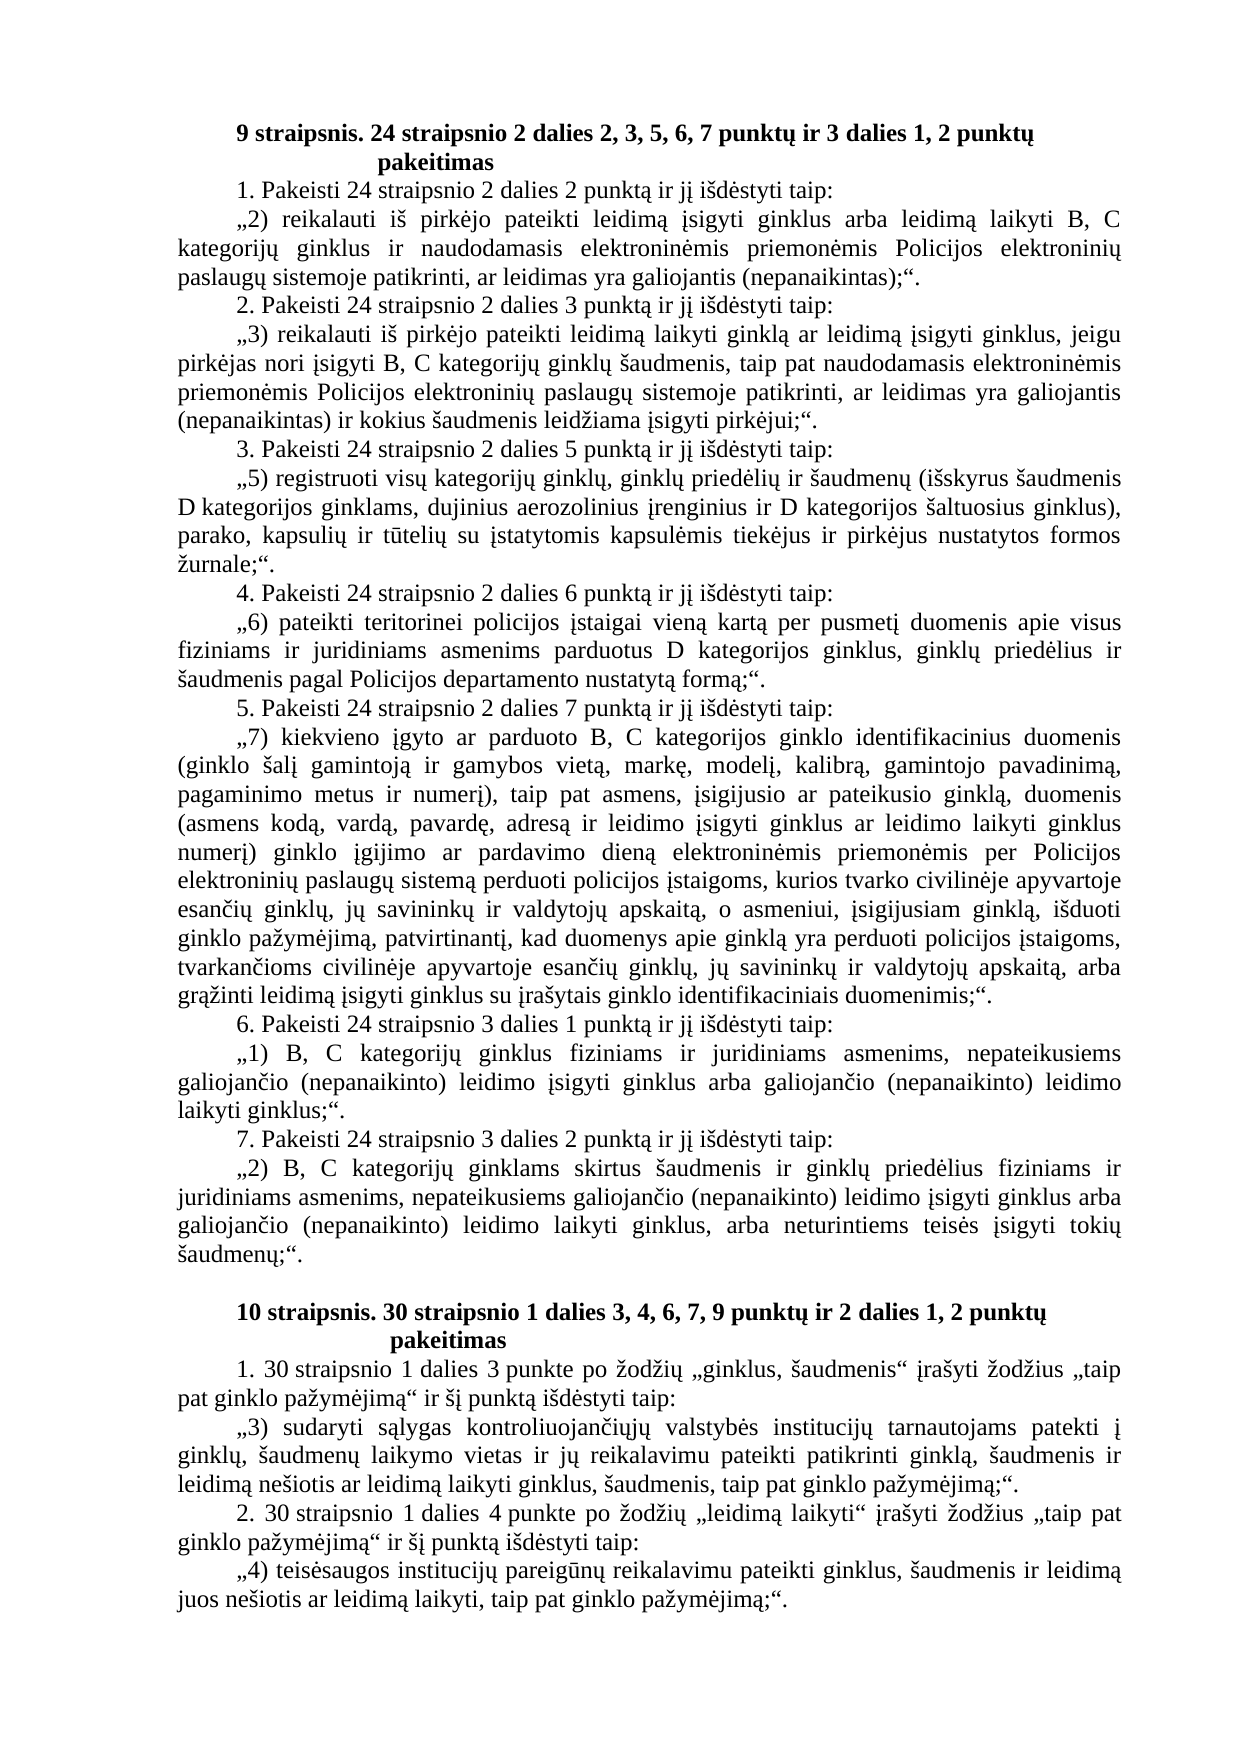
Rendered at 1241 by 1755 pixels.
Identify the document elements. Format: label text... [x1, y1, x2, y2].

text „2) reikalauti iš pirkėjo pateikti leidimą įsigyti ginklus arba leidimą laikyti B, C kategorijų ginklus ir naudodamasis elektroninėmis priemonėmis Policijos elektroninių paslaugų sistemoje patikrinti, ar leidimas yra galiojantis (nepanaikintas);“. [177, 204, 1122, 291]
text 2. 30 straipsnio 1 dalies 4 punkte po žodžių „leidimą laikyti“ įrašyti žodžius „taip pat ginklo pažymėjimą“ ir šį punktą išdėstyti taip: [177, 1498, 1122, 1556]
text 7. Pakeisti 24 straipsnio 3 dalies 2 punktą ir jį išdėstyti taip: [177, 1124, 1122, 1153]
text 9 straipsnis. 24 straipsnio 2 dalies 2, 3, 5, 6, 7 punktų ir 3 dalies 1, 2 punktų pakeitimas [236, 118, 1122, 176]
text 5. Pakeisti 24 straipsnio 2 dalies 7 punktą ir jį išdėstyti taip: [177, 693, 1122, 722]
text „4) teisėsaugos institucijų pareigūnų reikalavimu pateikti ginklus, šaudmenis ir leidimą juos nešiotis ar leidimą laikyti, taip pat ginklo pažymėjimą;“. [177, 1556, 1122, 1613]
text 6. Pakeisti 24 straipsnio 3 dalies 1 punktą ir jį išdėstyti taip: [177, 1009, 1122, 1038]
text „6) pateikti teritorinei policijos įstaigai vieną kartą per pusmetį duomenis apie visus fiziniams ir juridiniams asmenims parduotus D kategorijos ginklus, ginklų priedėlius ir šaudmenis pagal Policijos departamento nustatytą formą;“. [177, 607, 1122, 693]
text „2) B, C kategorijų ginklams skirtus šaudmenis ir ginklų priedėlius fiziniams ir juridiniams asmenims, nepateikusiems galiojančio (nepanaikinto) leidimo įsigyti ginklus arba galiojančio (nepanaikinto) leidimo laikyti ginklus, arba neturintiems teisės įsigyti tokių šaudmenų;“. [177, 1153, 1122, 1268]
text „3) reikalauti iš pirkėjo pateikti leidimą laikyti ginklą ar leidimą įsigyti ginklus, jeigu pirkėjas nori įsigyti B, C kategorijų ginklų šaudmenis, taip pat naudodamasis elektroninėmis priemonėmis Policijos elektroninių paslaugų sistemoje patikrinti, ar leidimas yra galiojantis (nepanaikintas) ir kokius šaudmenis leidžiama įsigyti pirkėjui;“. [177, 319, 1122, 434]
text 2. Pakeisti 24 straipsnio 2 dalies 3 punktą ir jį išdėstyti taip: [177, 291, 1122, 319]
text „5) registruoti visų kategorijų ginklų, ginklų priedėlių ir šaudmenų (išskyrus šaudmenis D kategorijos ginklams, dujinius aerozolinius įrenginius ir D kategorijos šaltuosius ginklus), parako, kapsulių ir tūtelių su įstatytomis kapsulėmis tiekėjus ir pirkėjus nustatytos formos žurnale;“. [177, 463, 1122, 578]
text 3. Pakeisti 24 straipsnio 2 dalies 5 punktą ir jį išdėstyti taip: [177, 434, 1122, 463]
text „3) sudaryti sąlygas kontroliuojančiųjų valstybės institucijų tarnautojams patekti į ginklų, šaudmenų laikymo vietas ir jų reikalavimu pateikti patikrinti ginklą, šaudmenis ir leidimą nešiotis ar leidimą laikyti ginklus, šaudmenis, taip pat ginklo pažymėjimą;“. [177, 1412, 1122, 1498]
text 4. Pakeisti 24 straipsnio 2 dalies 6 punktą ir jį išdėstyti taip: [177, 578, 1122, 607]
text 1. Pakeisti 24 straipsnio 2 dalies 2 punktą ir jį išdėstyti taip: [177, 176, 1122, 204]
text „1) B, C kategorijų ginklus fiziniams ir juridiniams asmenims, nepateikusiems galiojančio (nepanaikinto) leidimo įsigyti ginklus arba galiojančio (nepanaikinto) leidimo laikyti ginklus;“. [177, 1038, 1122, 1124]
text „7) kiekvieno įgyto ar parduoto B, C kategorijos ginklo identifikacinius duomenis (ginklo šalį gamintoją ir gamybos vietą, markę, modelį, kalibrą, gamintojo pavadinimą, pagaminimo metus ir numerį), taip pat asmens, įsigijusio ar pateikusio ginklą, duomenis (asmens kodą, vardą, pavardę, adresą ir leidimo įsigyti ginklus ar leidimo laikyti ginklus numerį) ginklo įgijimo ar pardavimo dieną elektroninėmis priemonėmis per Policijos elektroninių paslaugų sistemą perduoti policijos įstaigoms, kurios tvarko civilinėje apyvartoje esančių ginklų, jų savininkų ir valdytojų apskaitą, o asmeniui, įsigijusiam ginklą, išduoti ginklo pažymėjimą, patvirtinantį, kad duomenys apie ginklą yra perduoti policijos įstaigoms, tvarkančioms civilinėje apyvartoje esančių ginklų, jų savininkų ir valdytojų apskaitą, arba grąžinti leidimą įsigyti ginklus su įrašytais ginklo identifikaciniais duomenimis;“. [177, 722, 1122, 1009]
text 10 straipsnis. 30 straipsnio 1 dalies 3, 4, 6, 7, 9 punktų ir 2 dalies 1, 2 punktų pakeitimas [236, 1297, 1122, 1354]
text 1. 30 straipsnio 1 dalies 3 punkte po žodžių „ginklus, šaudmenis“ įrašyti žodžius „taip pat ginklo pažymėjimą“ ir šį punktą išdėstyti taip: [177, 1354, 1122, 1412]
